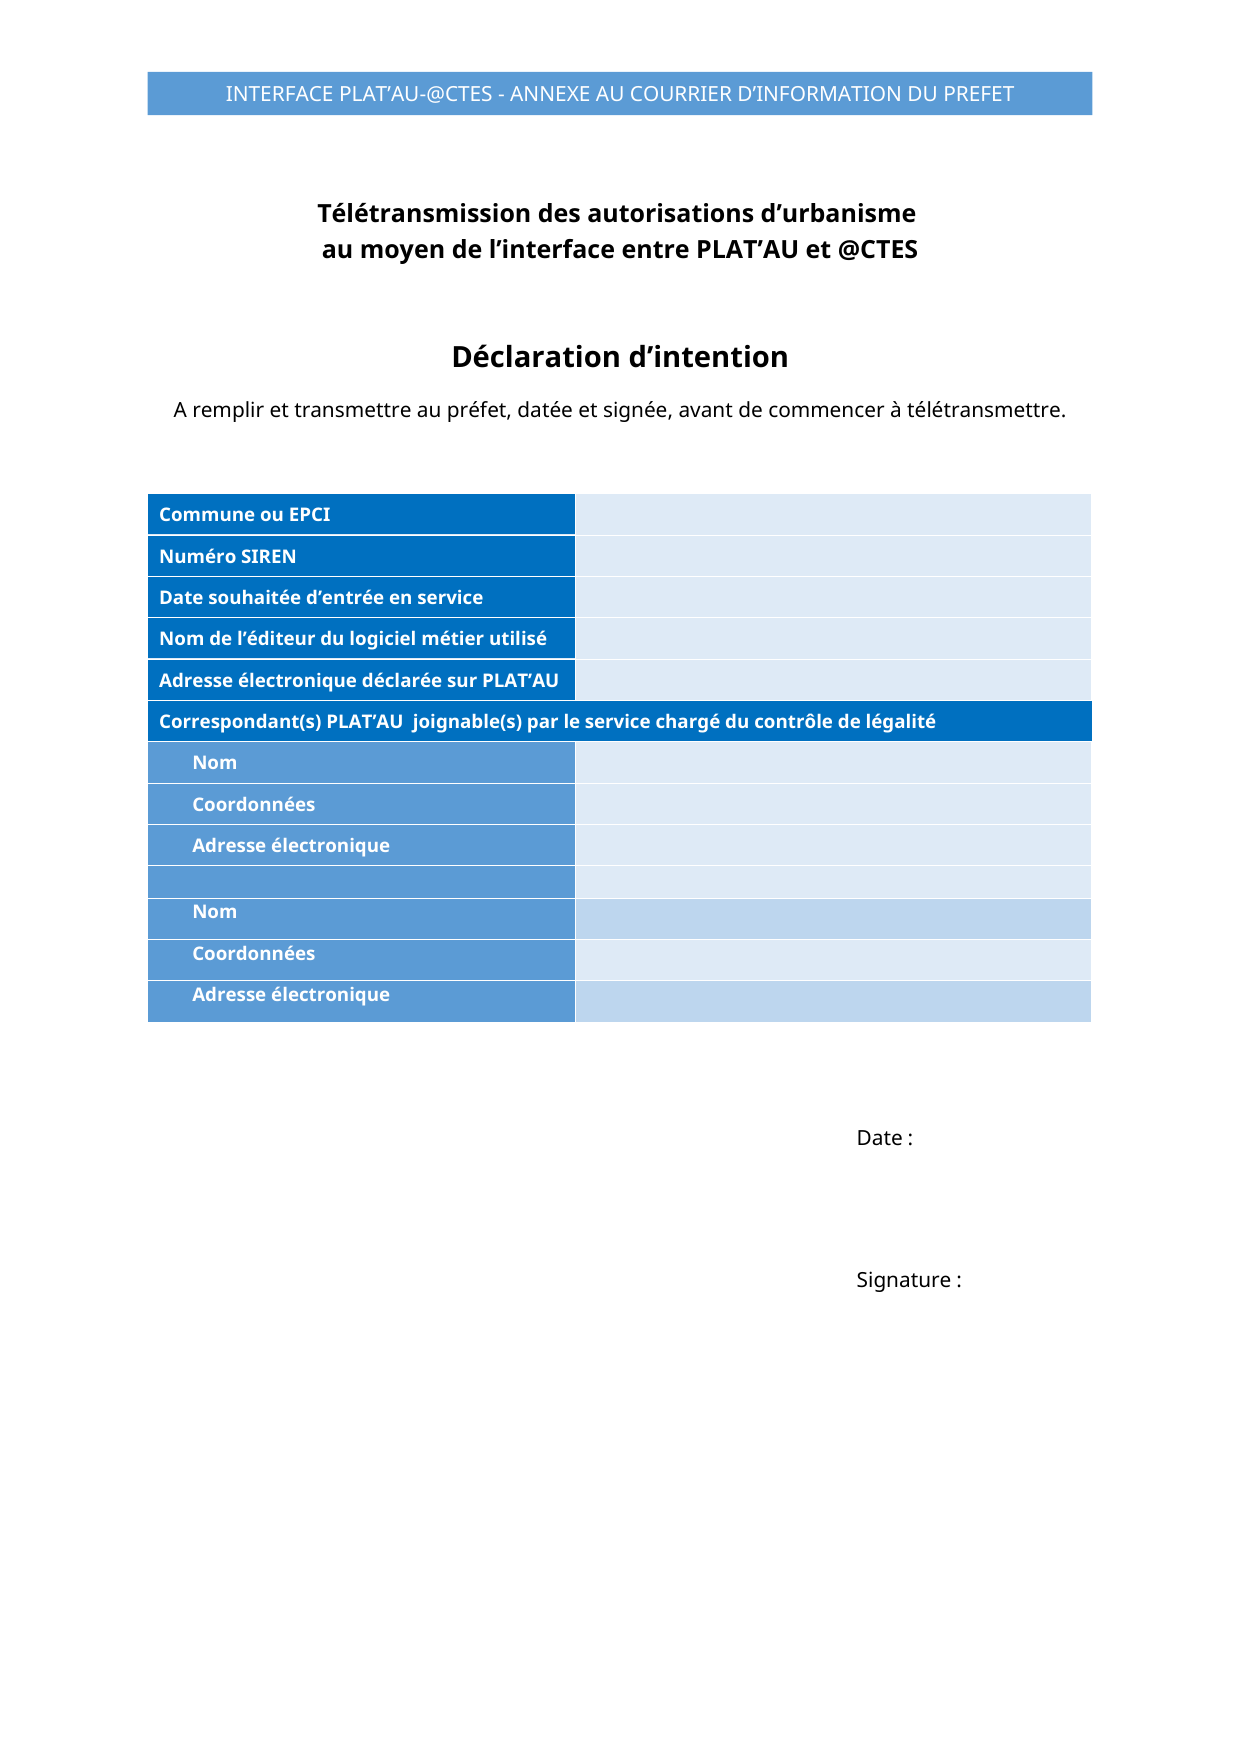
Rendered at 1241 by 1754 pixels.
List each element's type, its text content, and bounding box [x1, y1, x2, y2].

table_cell [576, 660, 1091, 700]
table_cell [576, 536, 1091, 576]
table_cell Date souhaitée d’entrée en service [148, 577, 575, 617]
table_cell [148, 866, 575, 898]
table_cell Coordonnées [148, 940, 575, 980]
text Signature : [856, 1265, 1093, 1294]
table_cell [576, 825, 1091, 865]
table_cell Adresse électronique [148, 981, 575, 1022]
table_cell [576, 618, 1091, 658]
table_cell Nom [148, 742, 575, 783]
table_cell [576, 577, 1091, 617]
table_cell [576, 742, 1091, 783]
table_header Commune ou EPCI [148, 494, 575, 534]
table_cell Nom de l’éditeur du logiciel métier utilisé [148, 618, 575, 658]
text A remplir et transmettre au préfet, datée et signée, avant de commencer à télétransmettre. [148, 395, 1093, 424]
table_cell [576, 940, 1091, 980]
text Déclaration d’intention [148, 336, 1093, 376]
table_cell Adresse électronique déclarée sur PLAT’AU [148, 660, 575, 700]
table_header [576, 494, 1091, 534]
text Télétransmission des autorisations d’urbanisme au moyen de l’interface entre PLAT’AU et @CTES [148, 195, 1093, 266]
table_cell [576, 899, 1091, 939]
table_cell Adresse électronique [148, 825, 575, 865]
text Date : [856, 1123, 1093, 1152]
table_cell Nom [148, 899, 575, 939]
table_cell [576, 866, 1091, 898]
table_cell [576, 784, 1091, 824]
table_cell Correspondant(s) PLAT’AU joignable(s) par le service chargé du contrôle de légalité [148, 701, 1092, 741]
table_cell Coordonnées [148, 784, 575, 824]
table_cell Numéro SIREN [148, 536, 575, 576]
table_cell [576, 981, 1091, 1022]
